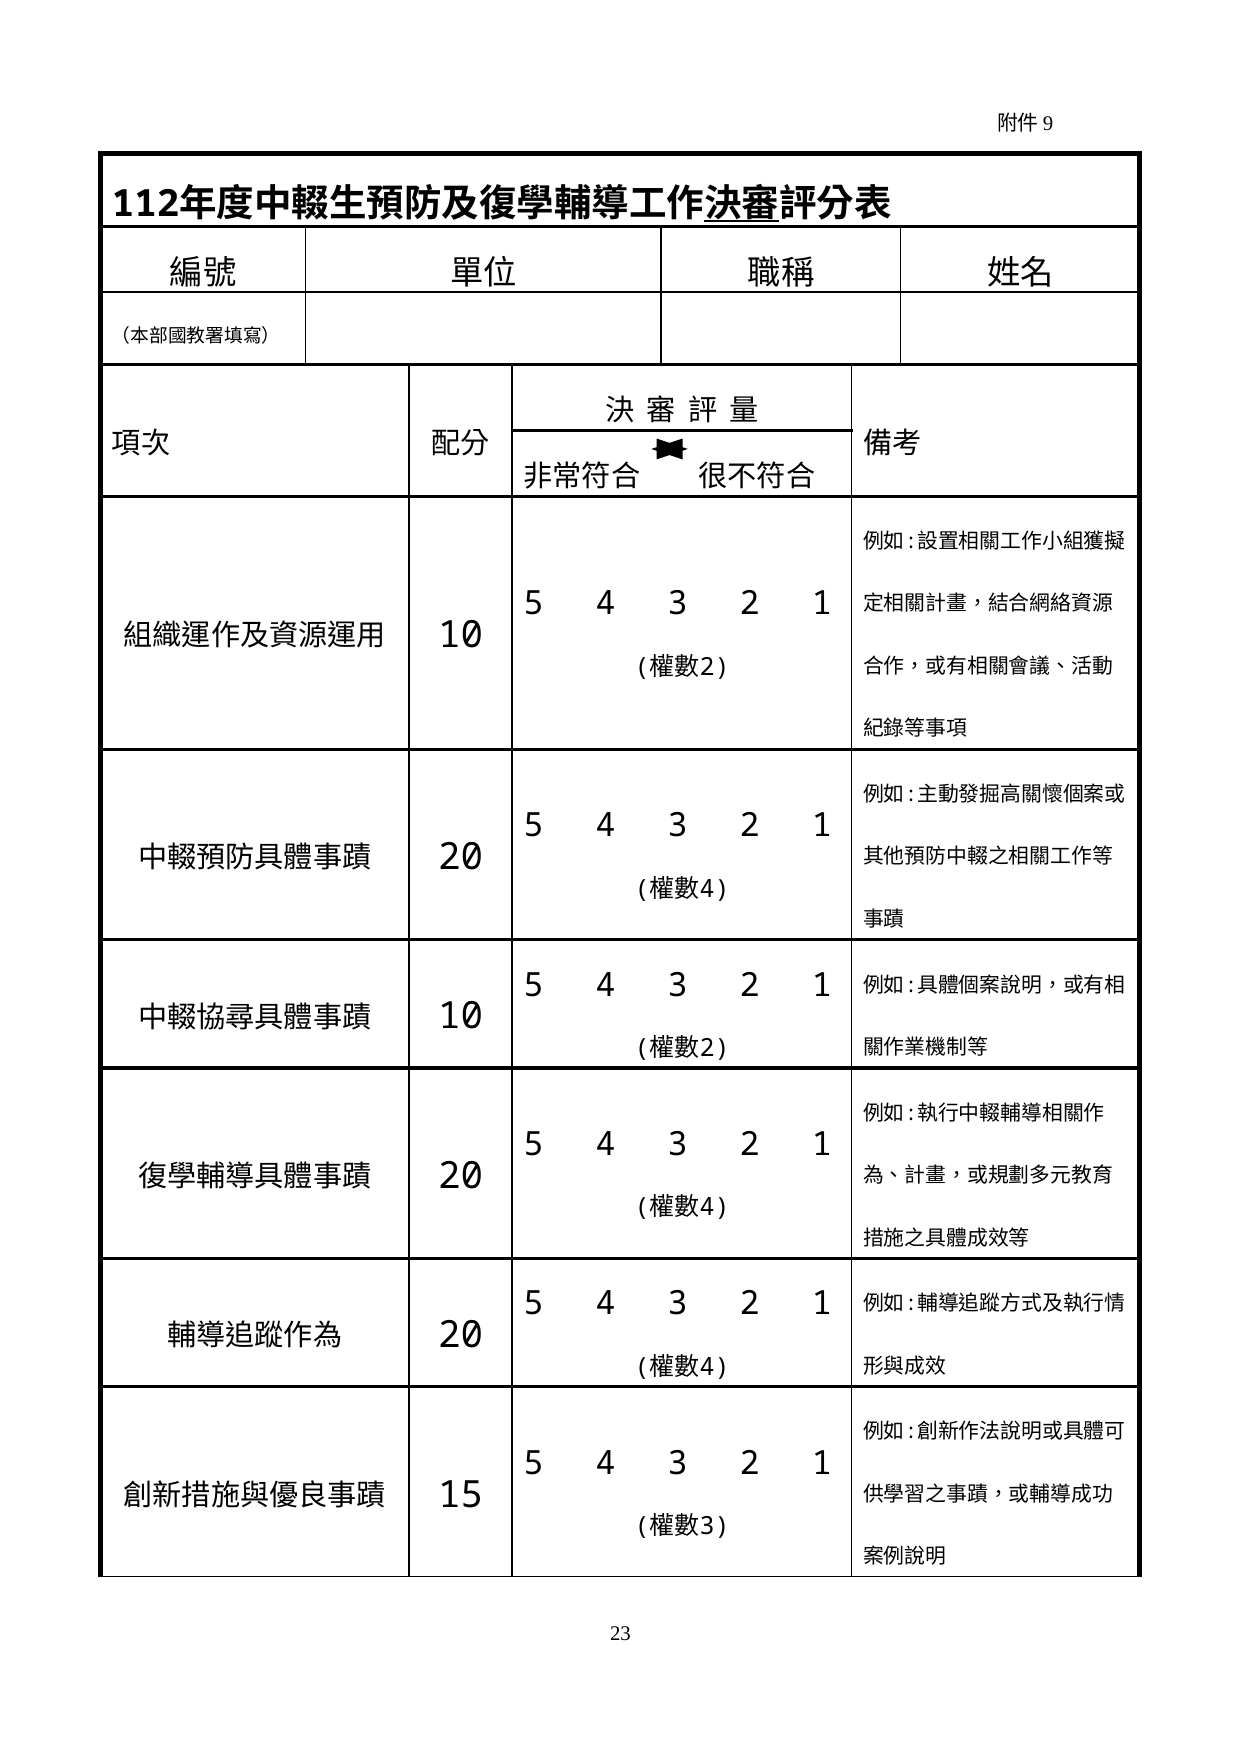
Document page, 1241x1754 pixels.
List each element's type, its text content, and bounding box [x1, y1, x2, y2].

table_cell 復學輔導具體事蹟 [103, 1070, 408, 1257]
table_cell 中輟預防具體事蹟 [103, 751, 408, 938]
table_cell 54321 (權數4) [513, 1070, 851, 1257]
table_cell 54321 (權數4) [513, 1260, 851, 1385]
table_cell 創新措施與優良事蹟 [103, 1388, 408, 1576]
table_cell 例如:具體個案說明，或有相關作業機制等 [852, 941, 1137, 1066]
table_header 112年度中輟生預防及復學輔導工作決審評分表 [103, 156, 1137, 224]
table_cell 例如:設置相關工作小組獲擬定相關計畫，結合網絡資源合作，或有相關會議、活動紀錄等事項 [852, 498, 1137, 748]
table_cell 20 [410, 1260, 511, 1385]
table_cell 20 [410, 1070, 511, 1257]
table_cell 姓名 [901, 228, 1137, 291]
table_cell 10 [410, 498, 511, 748]
table_cell 非常符合 很不符合 [513, 432, 851, 494]
table_cell 54321 (權數4) [513, 751, 851, 938]
table_cell 20 [410, 751, 511, 938]
table_cell 例如:主動發掘高關懷個案或其他預防中輟之相關工作等事蹟 [852, 751, 1137, 938]
table_cell 編號 [103, 228, 305, 291]
table_cell 組織運作及資源運用 [103, 498, 408, 748]
table_cell 項次 [103, 366, 408, 494]
table_cell 決審評量 [513, 366, 851, 429]
table_cell [901, 293, 1137, 363]
table_cell 54321 (權數3) [513, 1388, 851, 1576]
table_cell 例如:創新作法說明或具體可供學習之事蹟，或輔導成功案例說明 [852, 1388, 1137, 1576]
table_cell 配分 [410, 366, 511, 494]
table_cell 例如:輔導追蹤方式及執行情形與成效 [852, 1260, 1137, 1385]
table_cell 職稱 [662, 228, 900, 291]
table_cell 54321 (權數2) [513, 498, 851, 748]
table_cell [662, 293, 900, 363]
table_cell 例如:執行中輟輔導相關作為、計畫，或規劃多元教育措施之具體成效等 [852, 1070, 1137, 1257]
table_cell 10 [410, 941, 511, 1066]
table_cell 單位 [306, 228, 660, 291]
table_cell 15 [410, 1388, 511, 1576]
table_cell 備考 [852, 366, 1137, 494]
table_cell 中輟協尋具體事蹟 [103, 941, 408, 1066]
table_cell 54321 (權數2) [513, 941, 851, 1066]
table_cell [306, 293, 660, 363]
table_cell 輔導追蹤作為 [103, 1260, 408, 1385]
table_cell （本部國教署填寫） [103, 293, 305, 363]
